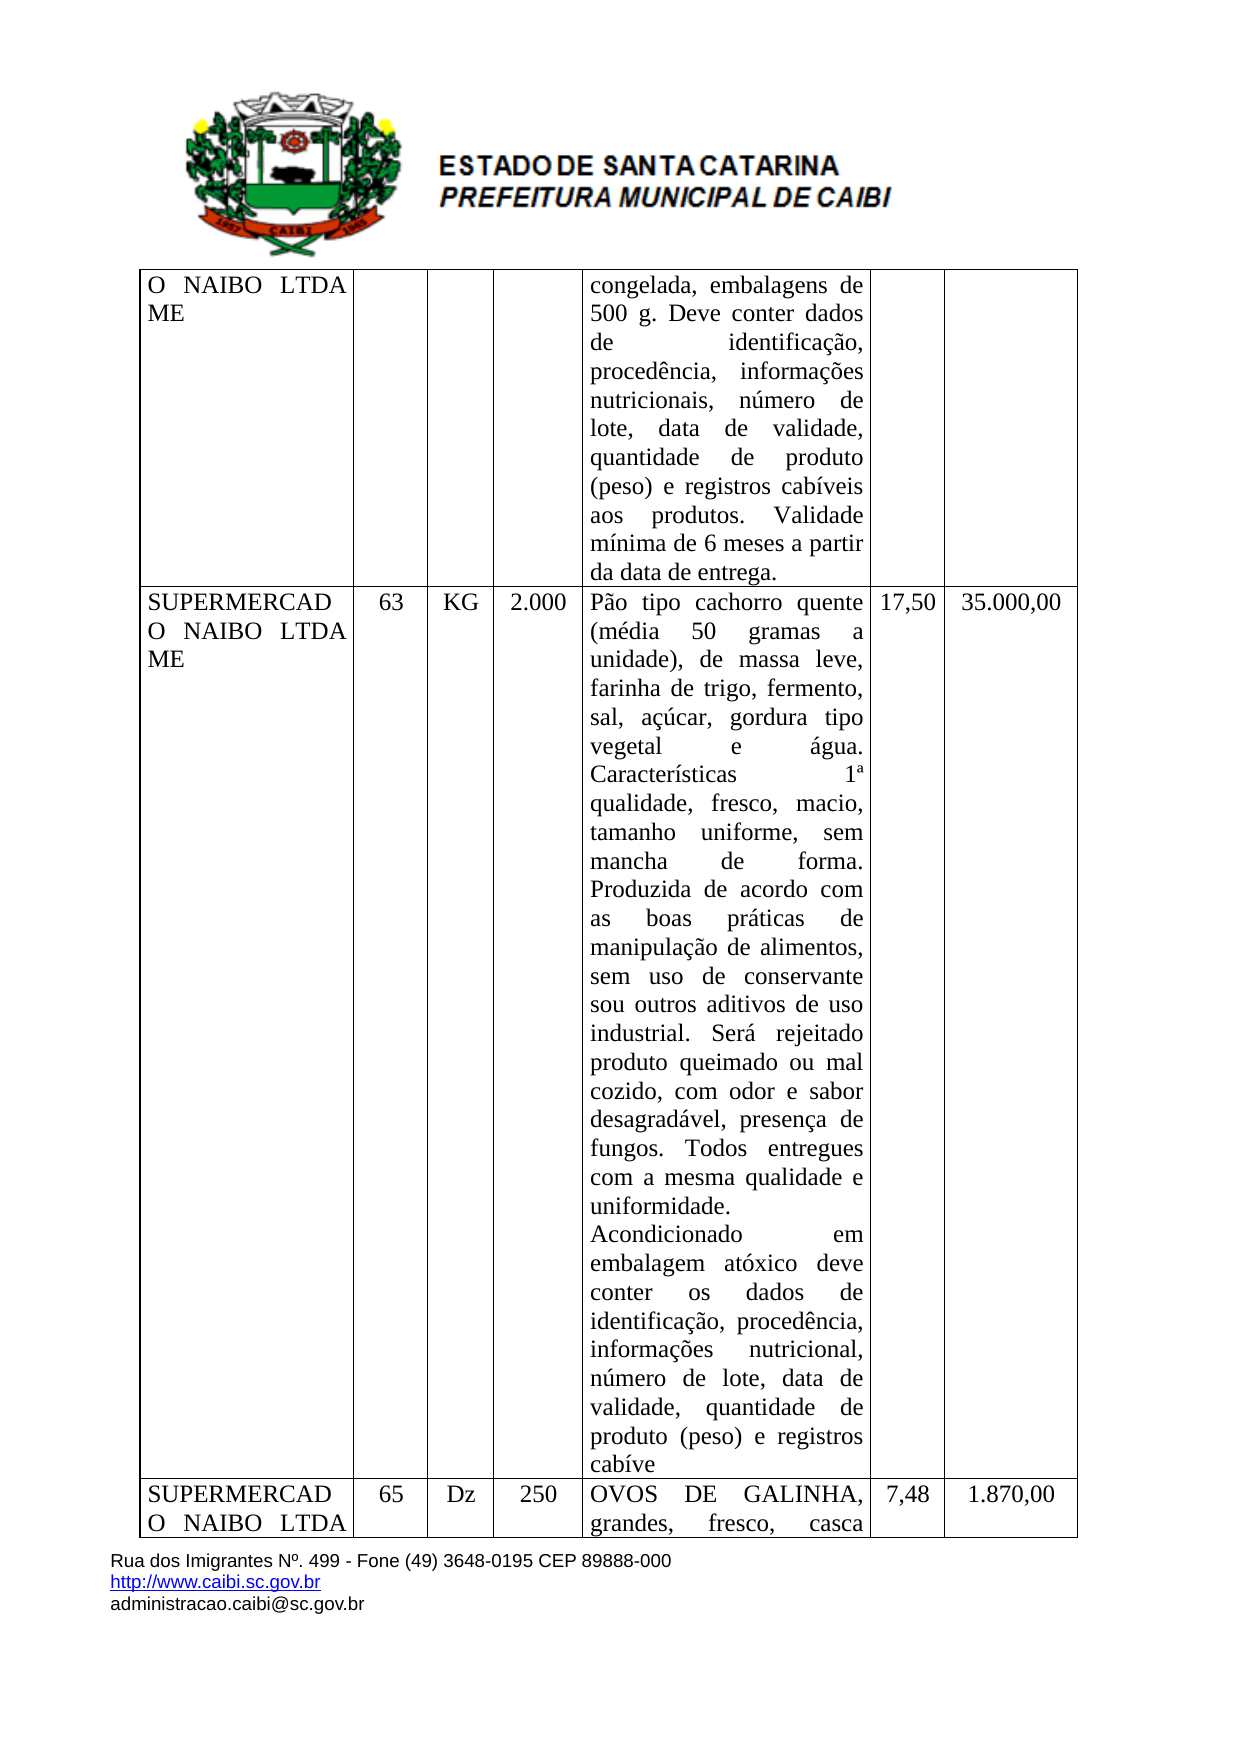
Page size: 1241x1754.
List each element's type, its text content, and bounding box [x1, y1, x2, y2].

table_cell [354, 270, 427, 586]
table_cell Dz [428, 1479, 493, 1537]
table_cell 7,48 [871, 1479, 944, 1537]
table_cell 65 [354, 1479, 427, 1537]
table_cell 17,50 [871, 587, 944, 1478]
table_cell [428, 270, 493, 586]
table_cell congelada, embalagens de 500 g. Deve conter dados de identificação, procedência, informações nutricionais, número de lote, data de validade, quantidade de produto (peso) e registros cabíveis aos produtos. Validade mínima de 6 meses a partir da data de entrega. [583, 270, 870, 586]
table_cell [494, 270, 582, 586]
table_cell 2.000 [494, 587, 582, 1478]
table_cell O NAIBO LTDA ME [141, 270, 353, 586]
table_cell 1.870,00 [945, 1479, 1077, 1537]
table_cell OVOS DE GALINHA, grandes, fresco, casca [583, 1479, 870, 1537]
table_cell Pão tipo cachorro quente (média 50 gramas a unidade), de massa leve, farinha de trigo, fermento, sal, açúcar, gordura tipo vegetal e água. Características 1ª qualidade, fresco, macio, tamanho uniforme, sem mancha de forma. Produzida de acordo com as boas práticas de manipulação de alimentos, sem uso de conservante sou outros aditivos de uso industrial. Será rejeitado produto queimado ou mal cozido, com odor e sabor desagradável, presença de fungos. Todos entregues com a mesma qualidade e uniformidade. Acondicionado em embalagem atóxico deve conter os dados de identificação, procedência, informações nutricional, número de lote, data de validade, quantidade de produto (peso) e registros cabíve [583, 587, 870, 1478]
table_cell 63 [354, 587, 427, 1478]
table_cell KG [428, 587, 493, 1478]
table_cell SUPERMERCADO NAIBO LTDA ME [141, 587, 353, 1478]
table_cell 35.000,00 [945, 587, 1077, 1478]
table_cell [945, 270, 1077, 586]
table_cell [871, 270, 944, 586]
table_cell 250 [494, 1479, 582, 1537]
table_cell SUPERMERCADO NAIBO LTDA [141, 1479, 353, 1537]
